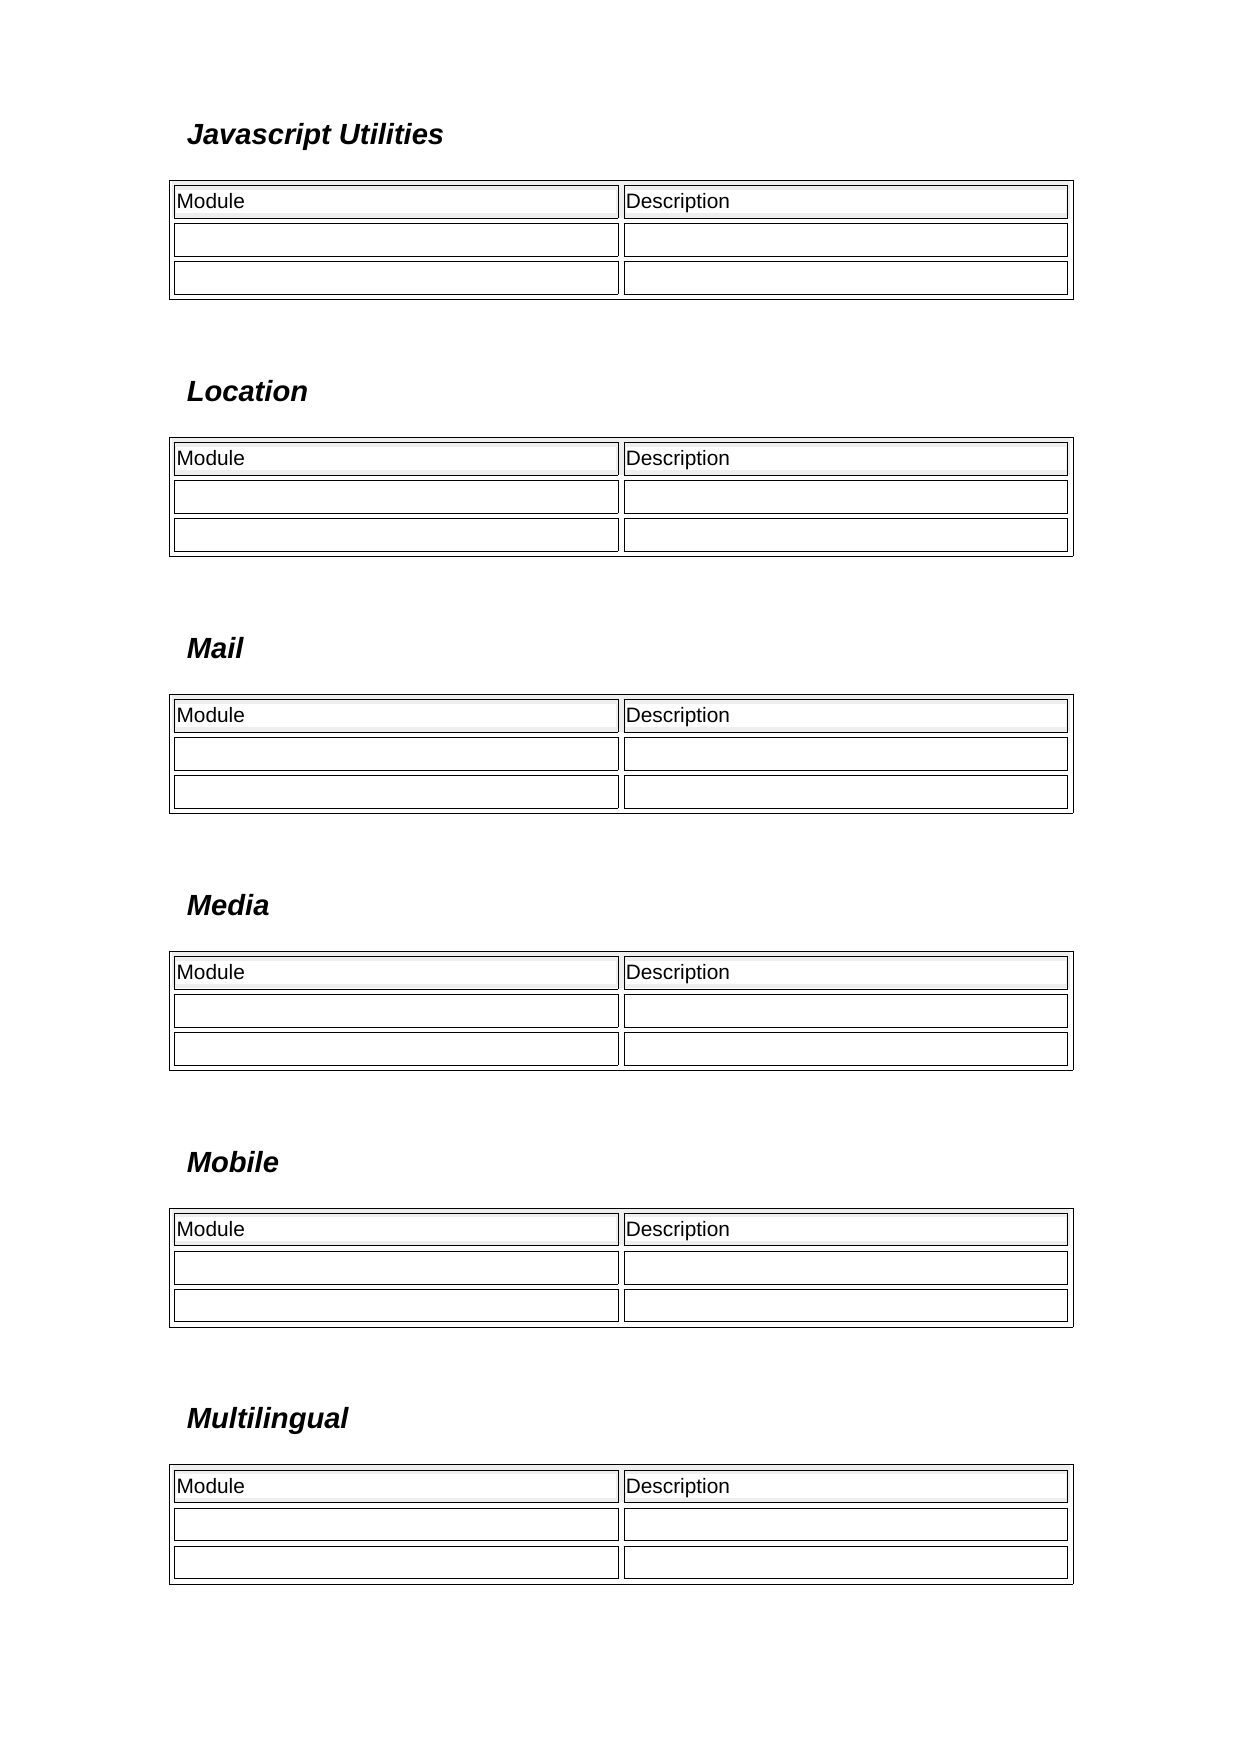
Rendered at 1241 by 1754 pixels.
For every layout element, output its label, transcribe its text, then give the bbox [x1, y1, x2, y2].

table_cell [175, 776, 618, 808]
table_cell [175, 1033, 618, 1064]
table_cell [621, 770, 1070, 808]
table_header Module [172, 181, 621, 218]
table_header Description [621, 181, 1070, 218]
subtitle Javascript Utilities [455, 118, 1142, 151]
table_header Module [172, 952, 621, 988]
table_cell [625, 481, 1067, 513]
table_cell [175, 738, 618, 770]
table_header Module [172, 695, 621, 732]
table_cell [175, 1547, 618, 1578]
table_cell [621, 1284, 1070, 1321]
table_cell [625, 1290, 1067, 1321]
table_cell [625, 262, 1067, 294]
table_cell [175, 1509, 618, 1540]
table_cell [625, 1547, 1067, 1578]
table_cell [175, 262, 618, 294]
table_header Description [621, 1209, 1070, 1245]
table_cell [621, 1245, 1070, 1283]
subtitle Media [280, 889, 1142, 921]
table_cell [625, 1509, 1067, 1540]
table_cell [621, 513, 1070, 551]
table_cell [625, 995, 1067, 1027]
table_cell [175, 1290, 618, 1321]
table_cell [172, 1540, 621, 1578]
table_cell [621, 218, 1070, 256]
table_header Module [172, 1209, 621, 1245]
table_cell [175, 224, 618, 256]
table_cell [621, 732, 1070, 770]
table_cell [625, 738, 1067, 770]
table_cell [172, 989, 621, 1027]
table_cell [172, 732, 621, 770]
table_cell [621, 475, 1070, 513]
table_cell [172, 513, 621, 551]
table_cell [172, 1502, 621, 1540]
table_header Module [172, 1465, 621, 1502]
table_cell [175, 995, 618, 1027]
table_header Module [172, 438, 621, 475]
table_cell [175, 519, 618, 551]
table_header Description [621, 695, 1070, 732]
table_cell [621, 1502, 1070, 1540]
table_cell [621, 1540, 1070, 1578]
subtitle Location [319, 375, 1142, 408]
table_cell [172, 256, 621, 294]
table_cell [625, 224, 1067, 256]
table_cell [625, 1252, 1067, 1283]
table_cell [172, 1245, 621, 1283]
table_cell [621, 256, 1070, 294]
subtitle Mobile [290, 1146, 1142, 1178]
table_cell [625, 1033, 1067, 1064]
table_cell [621, 1027, 1070, 1064]
table_header Description [621, 952, 1070, 988]
table_cell [621, 989, 1070, 1027]
table_cell [175, 481, 618, 513]
table_cell [172, 218, 621, 256]
table_header Description [621, 438, 1070, 475]
subtitle Multilingual [187, 1402, 1142, 1435]
subtitle Mail [254, 632, 1142, 664]
table_cell [175, 1252, 618, 1283]
table_cell [172, 1027, 621, 1064]
table_cell [625, 519, 1067, 551]
table_cell [625, 776, 1067, 808]
table_cell [172, 770, 621, 808]
table_header Description [621, 1465, 1070, 1502]
table_cell [172, 475, 621, 513]
table_cell [172, 1284, 621, 1321]
